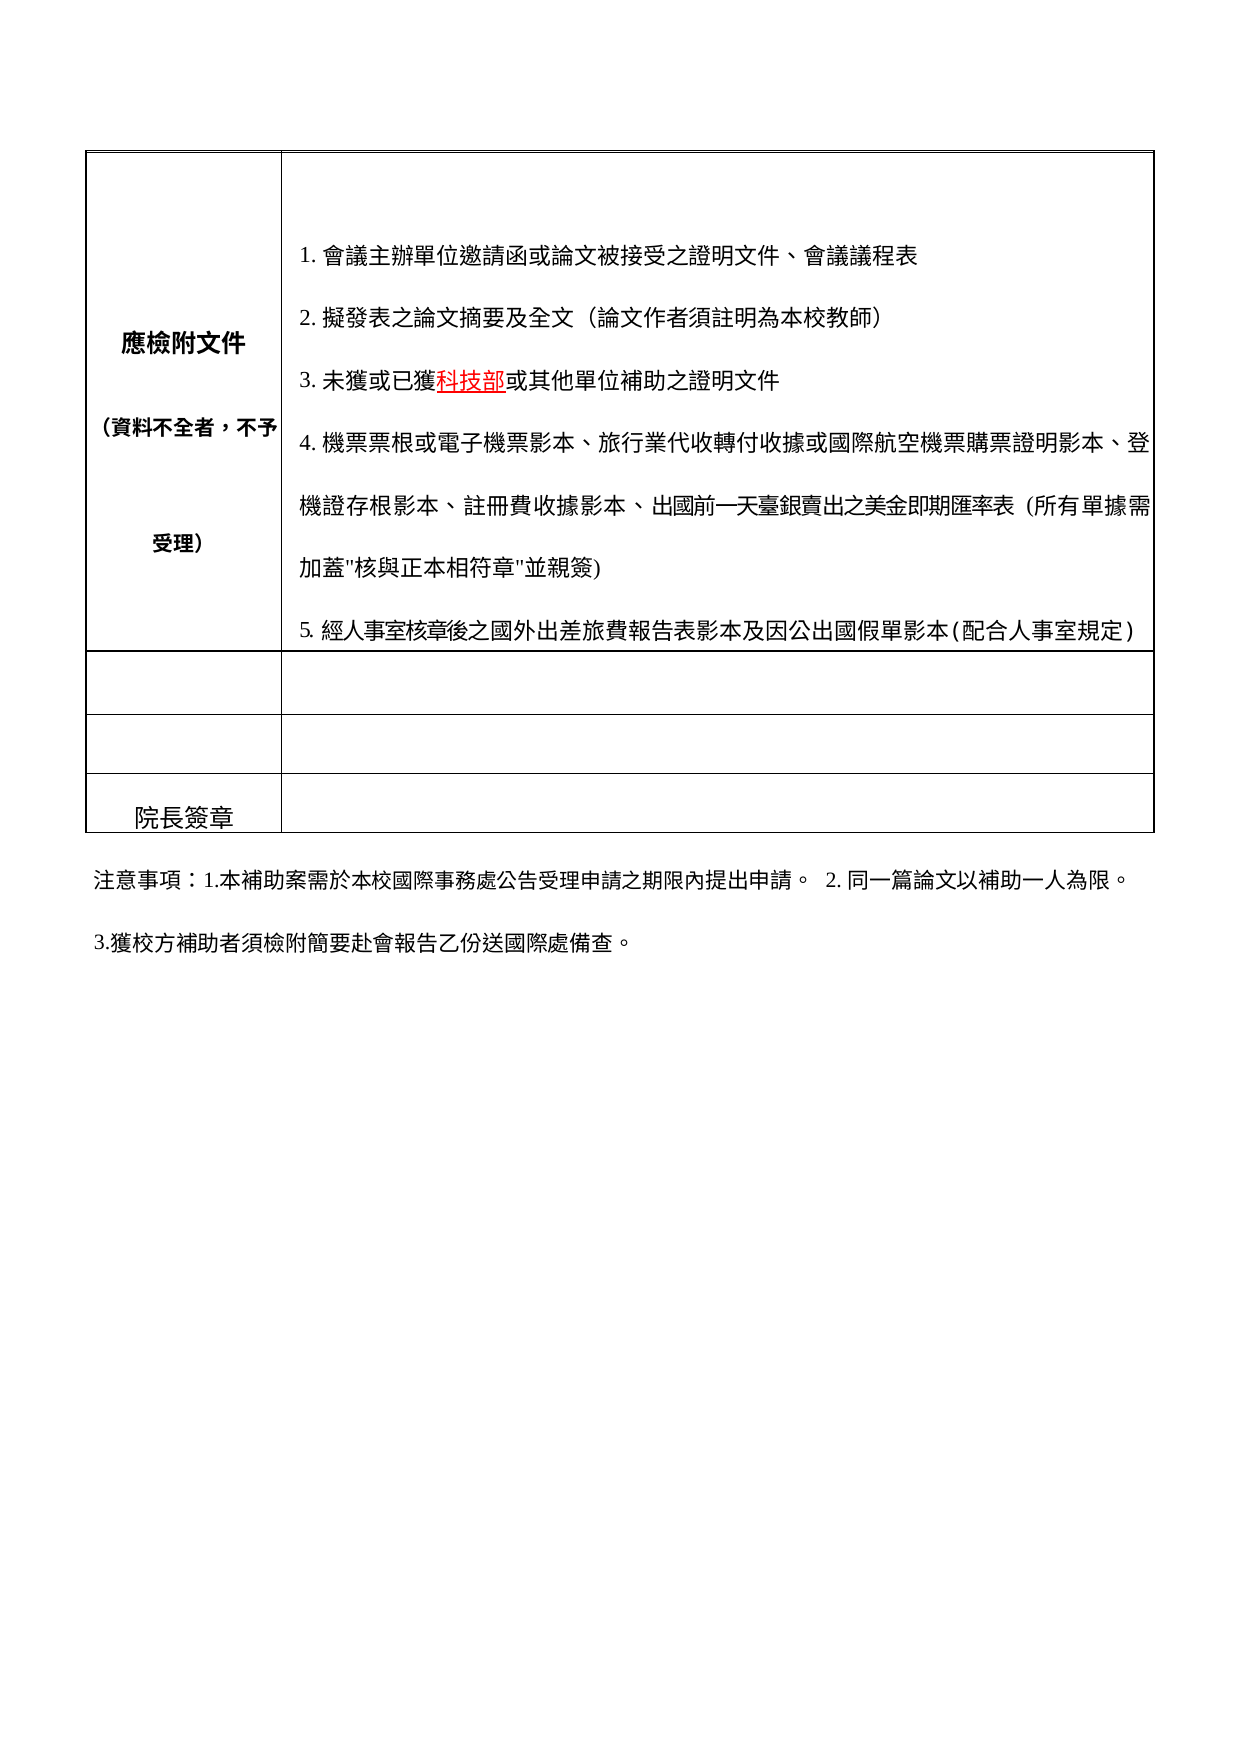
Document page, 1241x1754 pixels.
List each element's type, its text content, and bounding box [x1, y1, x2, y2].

table_cell [282, 652, 1153, 713]
table_cell 1. 會議主辦單位邀請函或論文被接受之證明文件、會議議程表 2. 擬發表之論文摘要及全文（論文作者須註明為本校教師） 3. 未獲或已獲科技部或其他單位補助之證明文件 4. 機票票根或電子機票影本、旅行業代收轉付收據或國際航空機票購票證明影本、登機證存根影本、註冊費收據影本、出國前一天臺銀賣出之美金即期匯率表 (所有單據需加蓋"核與正本相符章"並親簽) 5. 經人事室核章後之國外出差旅費報告表影本及因公出國假單影本(配合人事室規定) [282, 153, 1153, 650]
text 注意事項：1.本補助案需於本校國際事務處公告受理申請之期限內提出申請。 2. 同一篇論文以補助一人為限。3.獲校方補助者須檢附簡要赴會報告乙份送國際處備查。 [94, 838, 1143, 963]
table_cell [282, 774, 1153, 832]
table_cell [282, 715, 1153, 772]
table_cell 申請人簽章 [87, 652, 281, 713]
table_cell 系所主管簽章 [87, 715, 281, 772]
table_cell 院長簽章 [87, 774, 281, 832]
table_cell 應檢附文件 （資料不全者，不予 受理） [87, 153, 281, 650]
